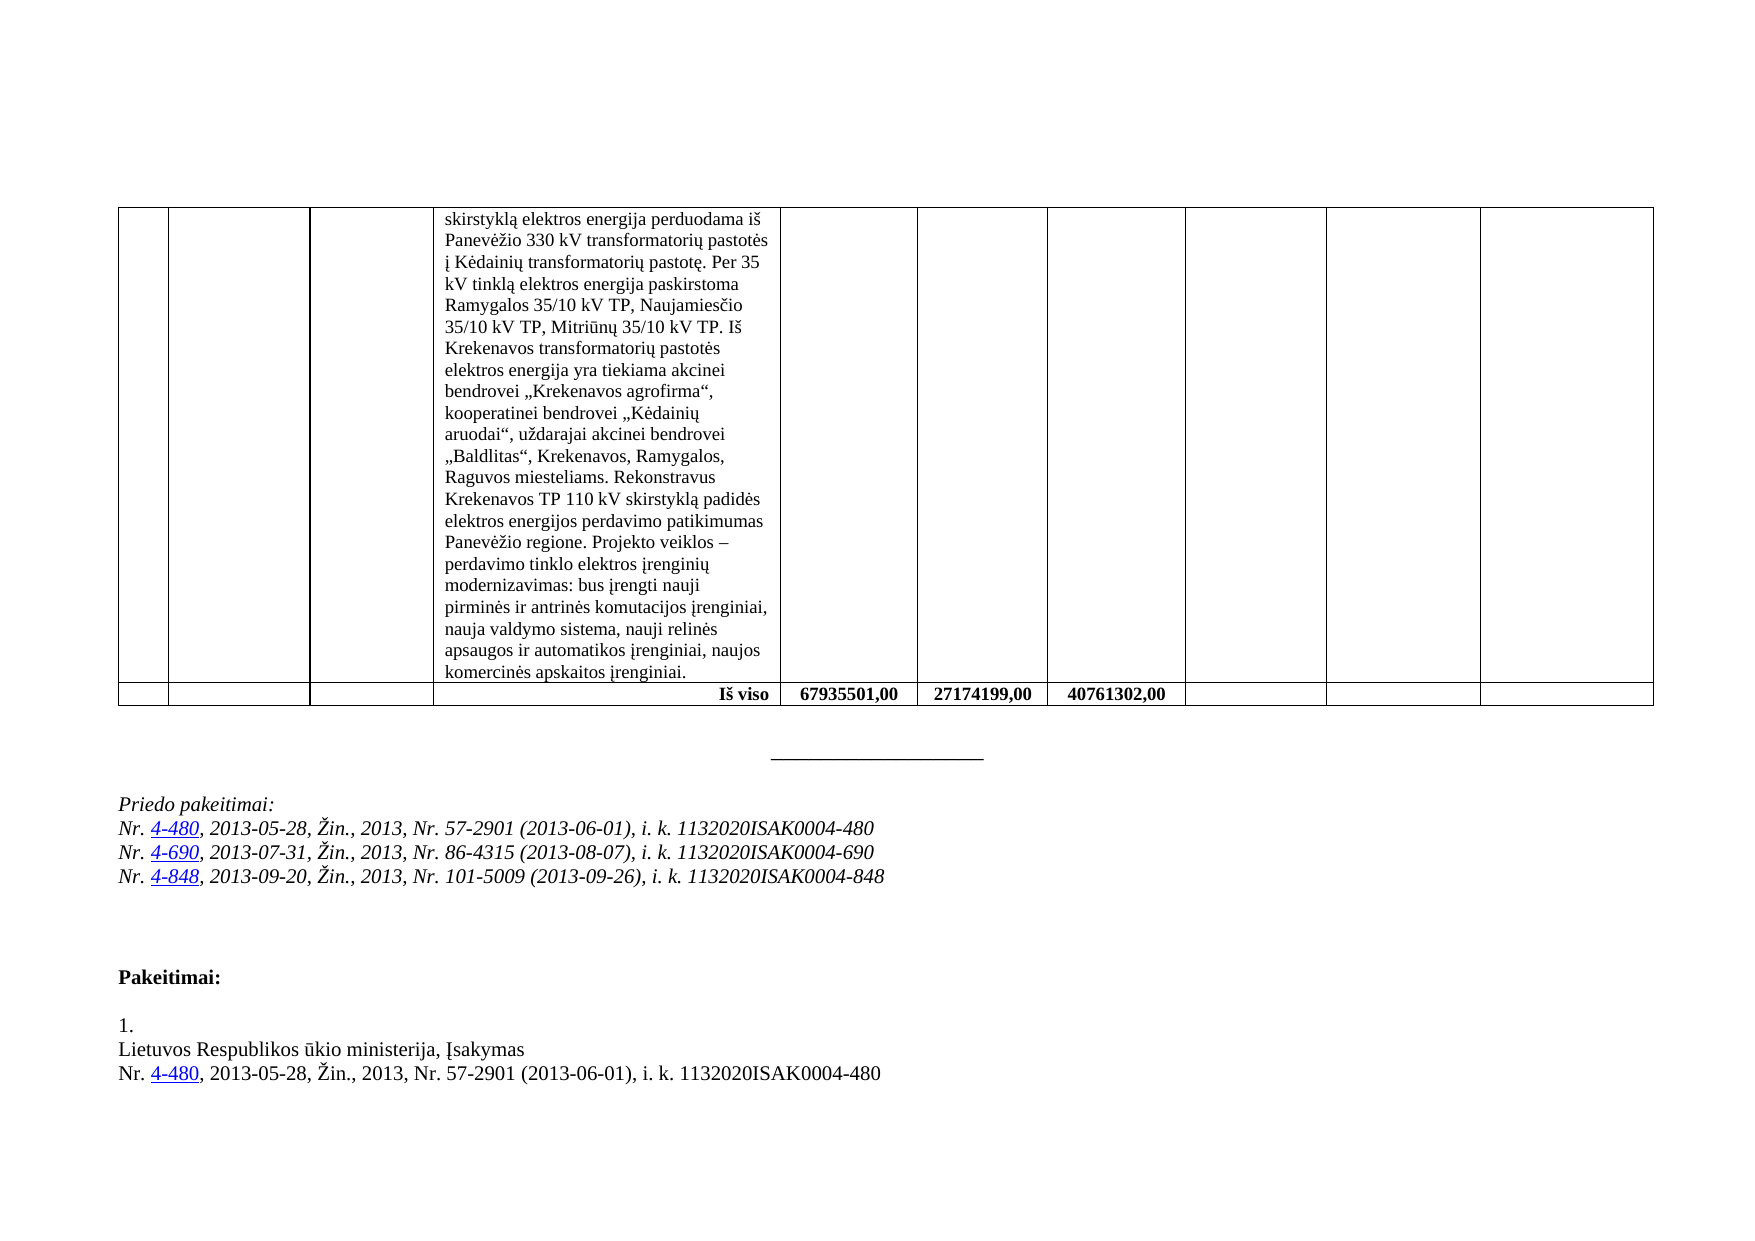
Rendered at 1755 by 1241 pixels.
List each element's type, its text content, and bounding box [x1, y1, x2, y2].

text Nr. 4-690, 2013-07-31, Žin., 2013, Nr. 86-4315 (2013-08-07), i. k. 1132020ISAK0004-690 [118, 840, 1636, 864]
table_cell [311, 683, 433, 705]
table_cell [1481, 208, 1653, 682]
table_cell [119, 208, 168, 682]
table_cell 40761302,00 [1048, 683, 1185, 705]
table_cell [311, 208, 433, 682]
table_cell [169, 208, 309, 682]
table_cell skirstyklą elektros energija perduodama iš Panevėžio 330 kV transformatorių pastotės į Kėdainių transformatorių pastotę. Per 35 kV tinklą elektros energija paskirstoma Ramygalos 35/10 kV TP, Naujamiesčio 35/10 kV TP, Mitriūnų 35/10 kV TP. Iš Krekenavos transformatorių pastotės elektros energija yra tiekiama akcinei bendrovei „Krekenavos agrofirma“, kooperatinei bendrovei „Kėdainių aruodai“, uždarajai akcinei bendrovei „Baldlitas“, Krekenavos, Ramygalos, Raguvos miesteliams. Rekonstravus Krekenavos TP 110 kV skirstyklą padidės elektros energijos perdavimo patikimumas Panevėžio regione. Projekto veiklos – perdavimo tinklo elektros įrenginių modernizavimas: bus įrengti nauji pirminės ir antrinės komutacijos įrenginiai, nauja valdymo sistema, nauji relinės apsaugos ir automatikos įrenginiai, naujos komercinės apskaitos įrenginiai. [434, 208, 780, 682]
text Nr. 4-480, 2013-05-28, Žin., 2013, Nr. 57-2901 (2013-06-01), i. k. 1132020ISAK0004-480 [118, 1061, 1636, 1085]
table_cell [1186, 683, 1326, 705]
table_cell Iš viso [434, 683, 780, 705]
table_cell [781, 208, 917, 682]
table_cell [918, 208, 1047, 682]
text Nr. 4-480, 2013-05-28, Žin., 2013, Nr. 57-2901 (2013-06-01), i. k. 1132020ISAK0004-480 [118, 816, 1636, 840]
text Pakeitimai: [118, 965, 1636, 989]
text 1. [118, 1013, 1636, 1037]
text Priedo pakeitimai: [118, 792, 1636, 816]
text _________________ [118, 734, 1636, 763]
text Lietuvos Respublikos ūkio ministerija, Įsakymas [118, 1037, 1636, 1061]
text Nr. 4-848, 2013-09-20, Žin., 2013, Nr. 101-5009 (2013-09-26), i. k. 1132020ISAK0004-848 [118, 864, 1636, 888]
table_cell [169, 683, 309, 705]
table_cell 27174199,00 [918, 683, 1047, 705]
table_cell [1327, 683, 1480, 705]
table_cell [119, 683, 168, 705]
table_cell 67935501,00 [781, 683, 917, 705]
table_cell [1186, 208, 1326, 682]
table_cell [1327, 208, 1480, 682]
table_cell [1481, 683, 1653, 705]
table_cell [1048, 208, 1185, 682]
